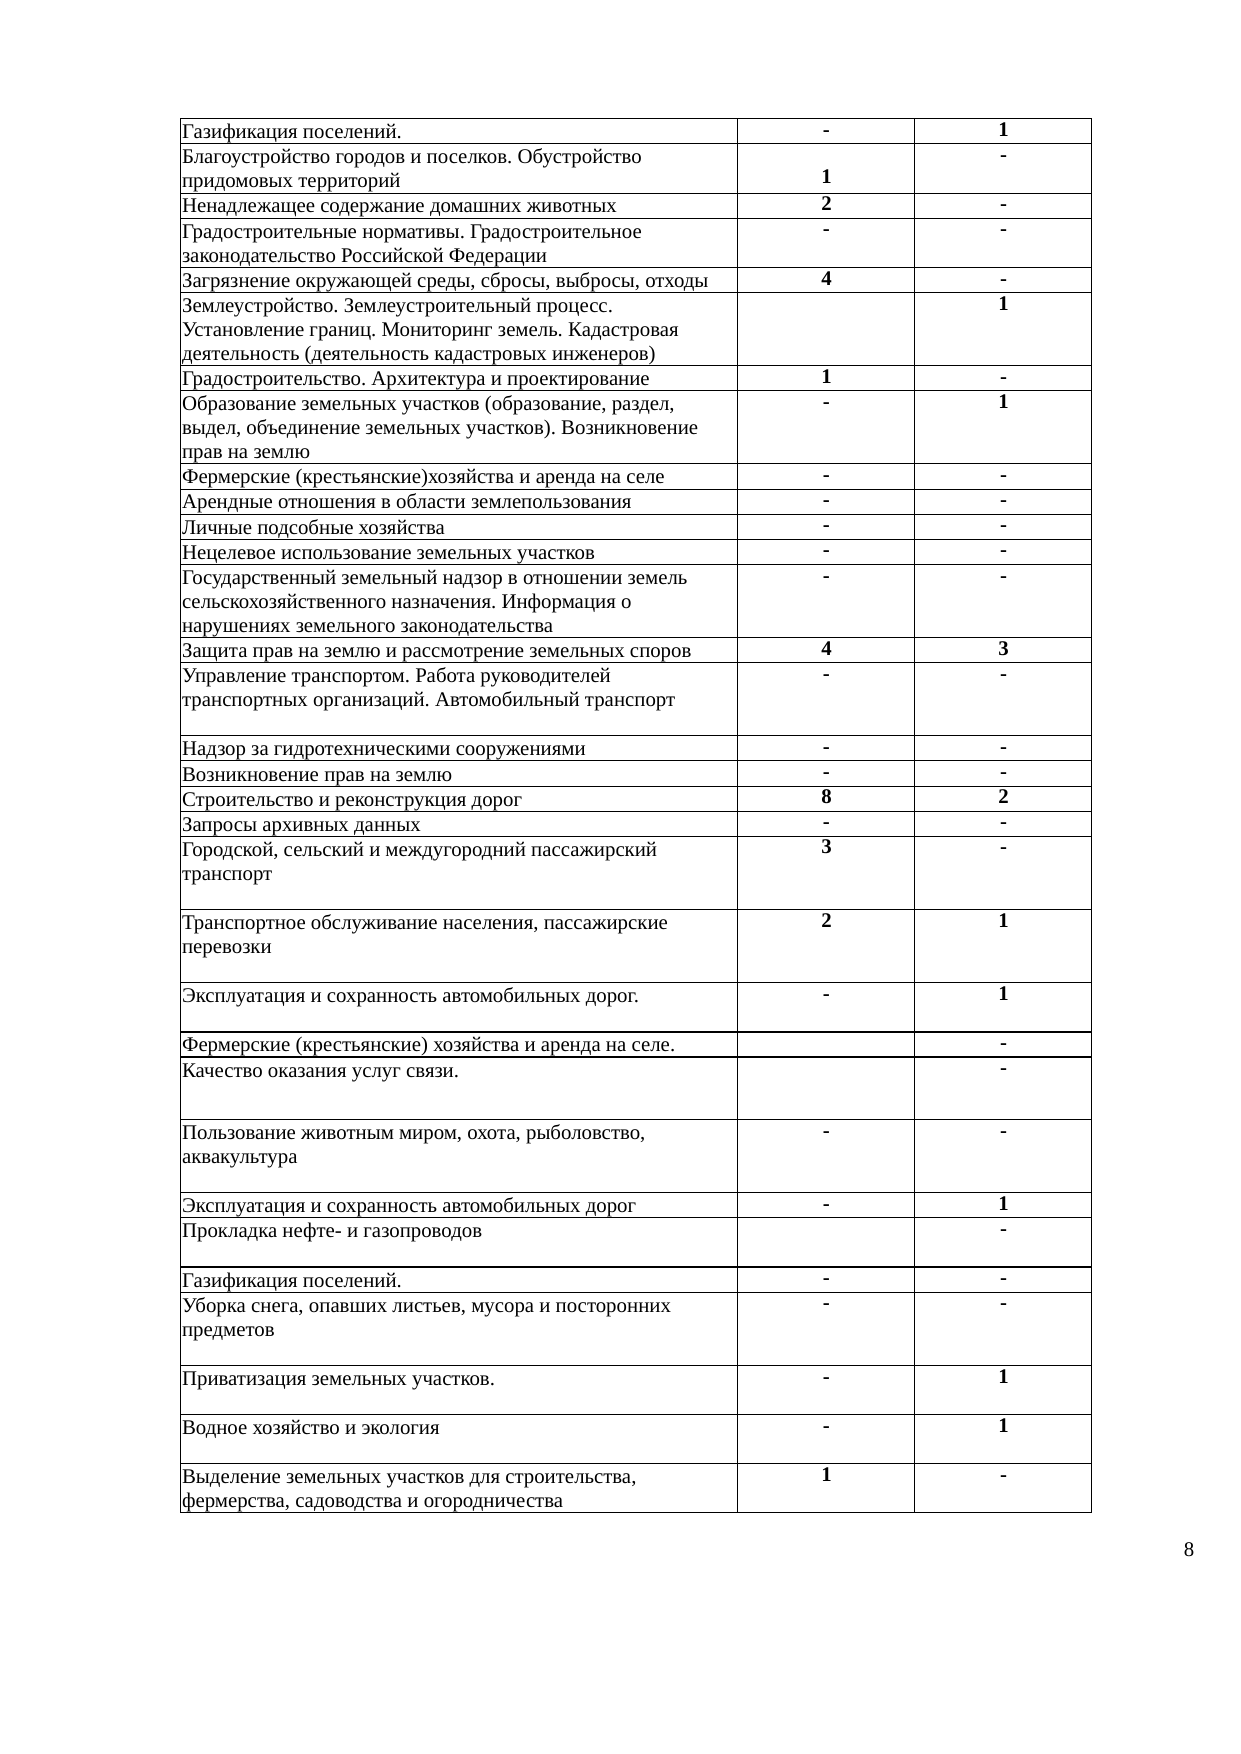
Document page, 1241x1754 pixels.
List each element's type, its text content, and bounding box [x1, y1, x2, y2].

table_cell 1 [915, 119, 1091, 143]
table_cell 1 [915, 391, 1091, 463]
table_cell - [915, 1293, 1091, 1365]
table_cell Выделение земельных участков для строительства, фермерства, садоводства и огородничества [181, 1464, 737, 1512]
table_cell - [738, 1193, 914, 1217]
table_cell - [738, 1293, 914, 1365]
table_cell 1 [915, 983, 1091, 1031]
table_cell [738, 1033, 914, 1056]
table_cell - [738, 565, 914, 637]
table_cell - [915, 736, 1091, 760]
table_cell - [915, 1218, 1091, 1266]
table_cell Запросы архивных данных [181, 812, 737, 836]
table_cell - [915, 1058, 1091, 1119]
table_cell Строительство и реконструкция дорог [181, 787, 737, 811]
table_cell - [915, 1268, 1091, 1292]
table_cell Газификация поселений. [181, 1268, 737, 1292]
table_cell - [915, 1120, 1091, 1192]
table_cell - [915, 1033, 1091, 1056]
table_cell Качество оказания услуг связи. [181, 1058, 737, 1119]
table_cell Землеустройство. Землеустроительный процесс. Установление границ. Мониторинг земель. Кадастровая деятельность (деятельность кадастровых инженеров) [181, 293, 737, 365]
table_cell - [738, 464, 914, 488]
table_cell - [915, 144, 1091, 192]
table_cell - [738, 490, 914, 513]
table_cell 8 [738, 787, 914, 811]
table_cell - [738, 391, 914, 463]
table_cell - [915, 1464, 1091, 1512]
table_cell Возникновение прав на землю [181, 761, 737, 786]
table_cell Пользование животным миром, охота, рыболовство, аквакультура [181, 1120, 737, 1192]
table_cell [738, 293, 914, 365]
table_cell - [738, 736, 914, 760]
table_cell - [738, 219, 914, 267]
table_cell - [915, 268, 1091, 292]
table_cell 1 [738, 144, 914, 192]
table_cell 2 [738, 194, 914, 217]
table_cell - [915, 761, 1091, 786]
table_cell Фермерские (крестьянские) хозяйства и аренда на селе. [181, 1033, 737, 1056]
table_cell Нецелевое использование земельных участков [181, 540, 737, 564]
table_cell 1 [738, 1464, 914, 1512]
table_cell Эксплуатация и сохранность автомобильных дорог. [181, 983, 737, 1031]
table_cell Газификация поселений. [181, 119, 737, 143]
table_cell Государственный земельный надзор в отношении земель сельскохозяйственного назначения. Информация о нарушениях земельного законодательства [181, 565, 737, 637]
table_cell 3 [915, 638, 1091, 662]
table_cell - [738, 983, 914, 1031]
table_cell 2 [915, 787, 1091, 811]
table_cell 1 [915, 1366, 1091, 1414]
table_cell Эксплуатация и сохранность автомобильных дорог [181, 1193, 737, 1217]
table_cell Уборка снега, опавших листьев, мусора и посторонних предметов [181, 1293, 737, 1365]
table_cell Водное хозяйство и экология [181, 1415, 737, 1463]
table_cell - [738, 119, 914, 143]
table_cell Городской, сельский и междугородний пассажирский транспорт [181, 837, 737, 909]
table_cell Образование земельных участков (образование, раздел, выдел, объединение земельных участков). Возникновение прав на землю [181, 391, 737, 463]
table_cell Транспортное обслуживание населения, пассажирские перевозки [181, 910, 737, 982]
table_cell [738, 1058, 914, 1119]
table_cell 2 [738, 910, 914, 982]
table_cell 3 [738, 837, 914, 909]
table_cell - [915, 515, 1091, 539]
table_cell - [915, 540, 1091, 564]
table_cell Прокладка нефте- и газопроводов [181, 1218, 737, 1266]
table_cell Градостроительные нормативы. Градостроительное законодательство Российской Федерации [181, 219, 737, 267]
table_cell 4 [738, 638, 914, 662]
table_cell - [738, 1415, 914, 1463]
table_cell Приватизация земельных участков. [181, 1366, 737, 1414]
table_cell Ненадлежащее содержание домашних животных [181, 194, 737, 217]
table_cell Фермерские (крестьянские)хозяйства и аренда на селе [181, 464, 737, 488]
table_cell - [915, 366, 1091, 390]
table_cell 1 [915, 910, 1091, 982]
table_cell - [738, 812, 914, 836]
table_cell - [738, 1268, 914, 1292]
table_cell - [915, 464, 1091, 488]
table_cell - [738, 1120, 914, 1192]
table_cell Надзор за гидротехническими сооружениями [181, 736, 737, 760]
table_cell 4 [738, 268, 914, 292]
table_cell - [738, 515, 914, 539]
table_cell - [915, 565, 1091, 637]
table_cell [738, 1218, 914, 1266]
table_cell - [915, 490, 1091, 513]
table_cell - [738, 761, 914, 786]
table_cell Арендные отношения в области землепользования [181, 490, 737, 513]
table_cell Градостроительство. Архитектура и проектирование [181, 366, 737, 390]
table_cell Управление транспортом. Работа руководителей транспортных организаций. Автомобильный транспорт [181, 663, 737, 735]
table_cell 1 [915, 1193, 1091, 1217]
table_cell Благоустройство городов и поселков. Обустройство придомовых территорий [181, 144, 737, 192]
table_cell 1 [915, 293, 1091, 365]
table_cell - [738, 540, 914, 564]
table_cell Загрязнение окружающей среды, сбросы, выбросы, отходы [181, 268, 737, 292]
table_cell Защита прав на землю и рассмотрение земельных споров [181, 638, 737, 662]
table_cell - [915, 663, 1091, 735]
table_cell - [915, 837, 1091, 909]
table_cell - [915, 219, 1091, 267]
table_cell - [915, 194, 1091, 217]
table_cell - [738, 663, 914, 735]
table_cell - [738, 1366, 914, 1414]
table_cell - [915, 812, 1091, 836]
table_cell 1 [738, 366, 914, 390]
table_cell Личные подсобные хозяйства [181, 515, 737, 539]
table_cell 1 [915, 1415, 1091, 1463]
